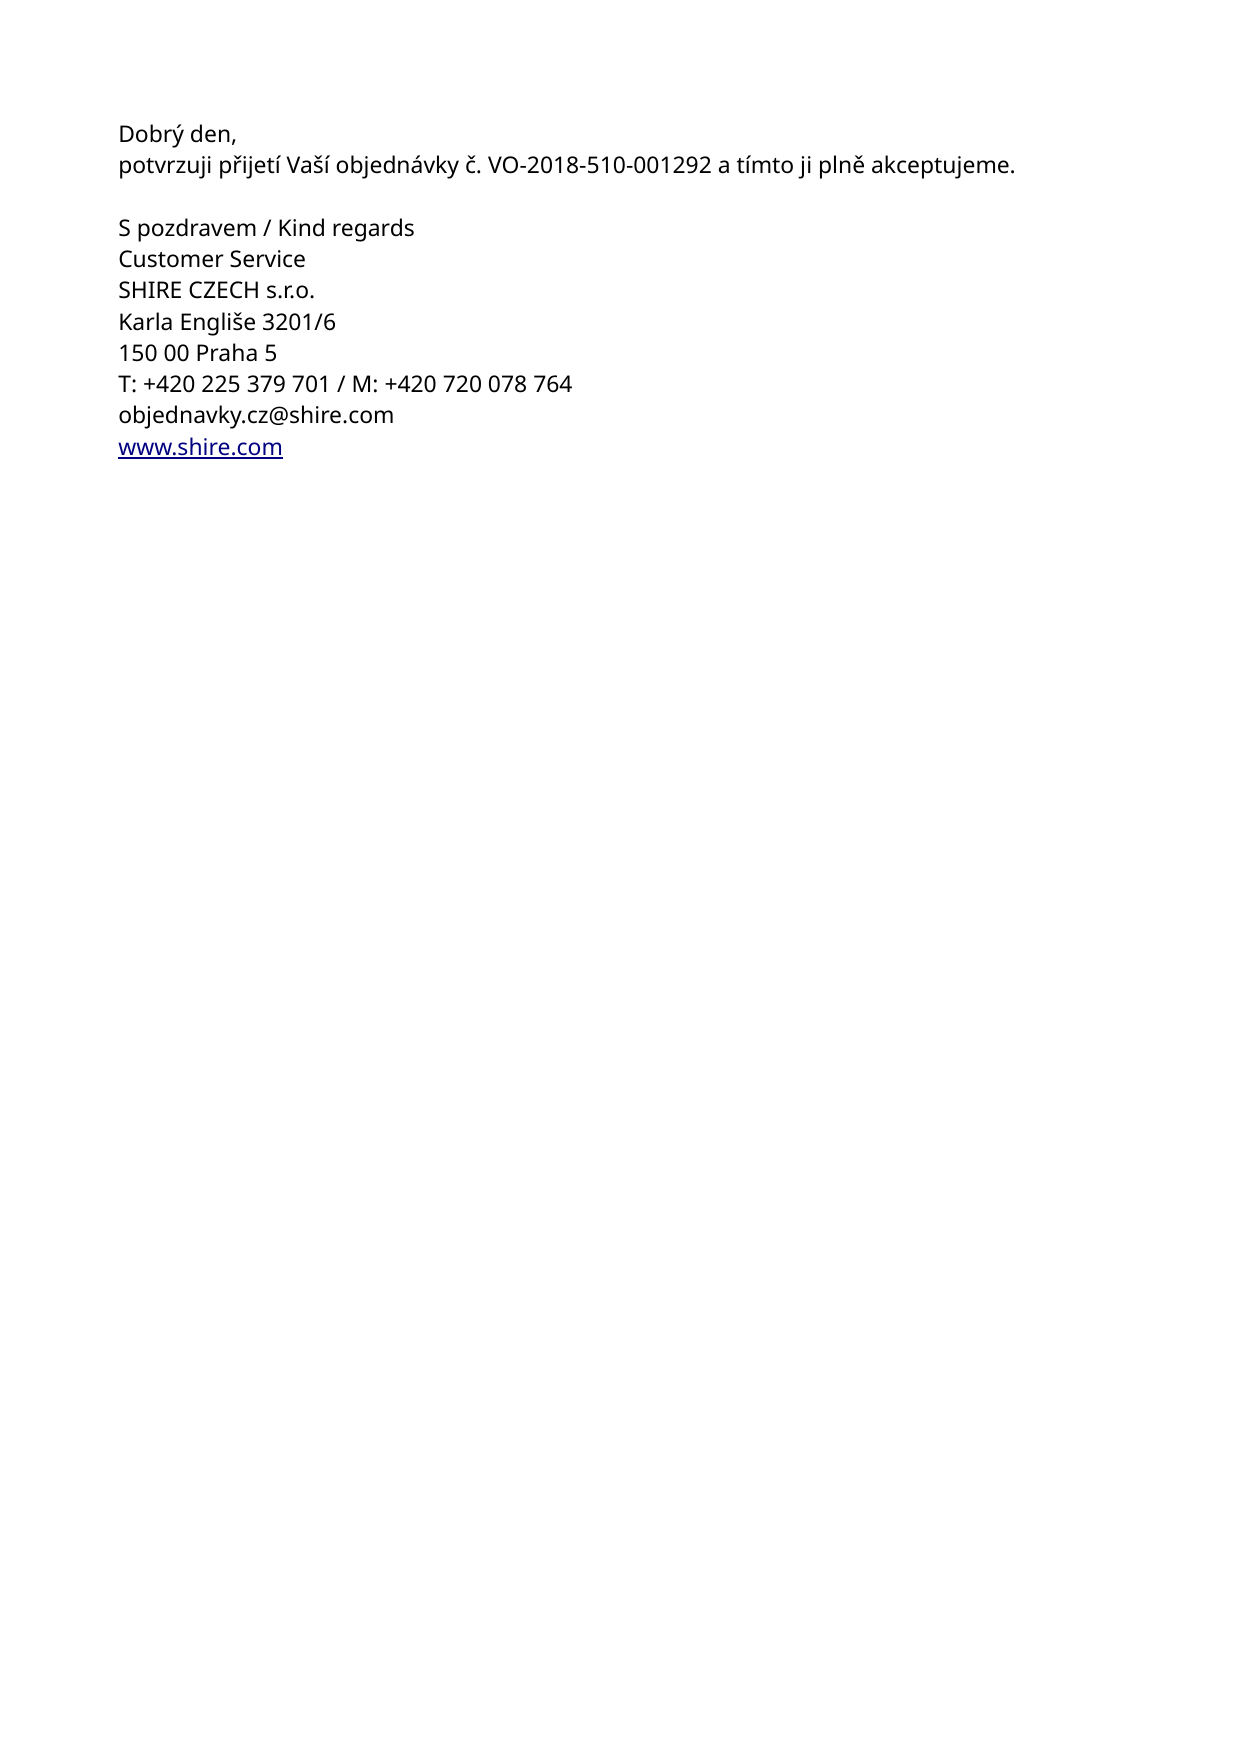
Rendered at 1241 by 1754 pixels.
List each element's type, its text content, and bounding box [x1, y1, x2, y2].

text Dobrý den, potvrzuji přijetí Vaší objednávky č. VO-2018-510-001292 a tímto ji plně akceptujeme. S pozdravem / Kind regards Customer Service SHIRE CZECH s.r.o. Karla Engliše 3201/6 150 00 Praha 5 T: +420 225 379 701 / M: +420 720 078 764 objednavky.cz@shire.com www.shire.com [118, 118, 1122, 462]
